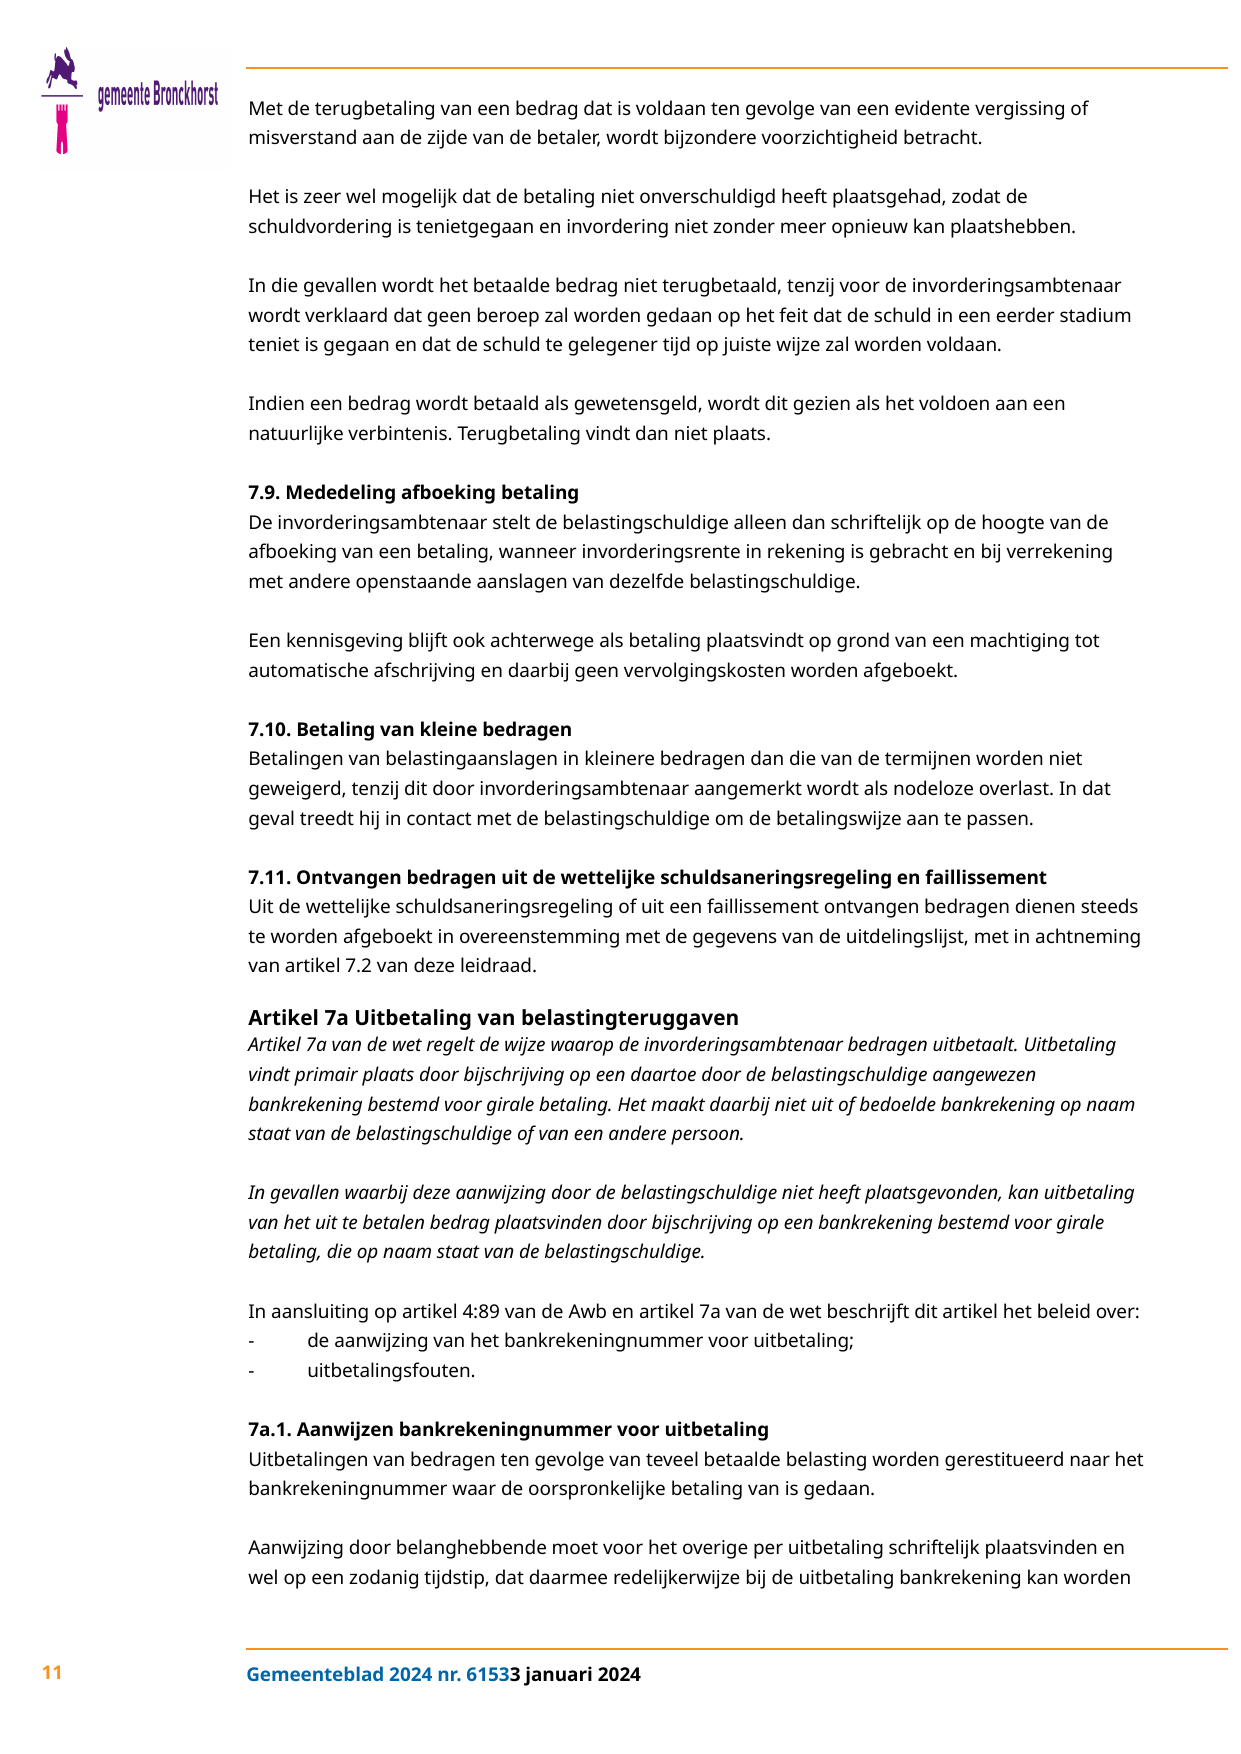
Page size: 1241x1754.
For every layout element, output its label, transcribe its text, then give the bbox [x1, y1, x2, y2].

text 7.11. Ontvangen bedragen uit de wettelijke schuldsaneringsregeling en faillissement [248, 864, 1152, 890]
text Artikel 7a van de wet regelt de wijze waarop de invorderingsambtenaar bedragen uitbetaalt. Uitbetaling vindt primair plaats door bijschrijving op een daartoe door de belastingschuldige aangewezen bankrekening bestemd voor girale betaling. Het maakt daarbij niet uit of bedoelde bankrekening op naam staat van de belastingschuldige of van een andere persoon. [248, 1032, 1152, 1146]
text In gevallen waarbij deze aanwijzing door de belastingschuldige niet heeft plaatsgevonden, kan uitbetaling van het uit te betalen bedrag plaatsvinden door bijschrijving op een bankrekening bestemd voor girale betaling, die op naam staat van de belastingschuldige. [248, 1179, 1152, 1264]
list de aanwijzing van het bankrekeningnummer voor uitbetaling; [248, 1327, 1152, 1353]
text Betalingen van belastingaanslagen in kleinere bedragen dan die van de termijnen worden niet geweigerd, tenzij dit door invorderingsambtenaar aangemerkt wordt als nodeloze overlast. In dat geval treedt hij in contact met de belastingschuldige om de betalingswijze aan te passen. [248, 746, 1152, 831]
text 7.9. Mededeling afboeking betaling [248, 479, 1152, 505]
text Indien een bedrag wordt betaald als gewetensgeld, wordt dit gezien als het voldoen aan een natuurlijke verbintenis. Terugbetaling vindt dan niet plaats. [248, 391, 1152, 446]
text 7a.1. Aanwijzen bankrekeningnummer voor uitbetaling [248, 1416, 1152, 1442]
picture [41, 47, 231, 172]
text Met de terugbetaling van een bedrag dat is voldaan ten gevolge van een evidente vergissing of misverstand aan de zijde van de betaler, wordt bijzondere voorzichtigheid betracht. [248, 95, 1152, 150]
list uitbetalingsfouten. [248, 1357, 1152, 1383]
text De invorderingsambtenaar stelt de belastingschuldige alleen dan schriftelijk op de hoogte van de afboeking van een betaling, wanneer invorderingsrente in rekening is gebracht en bij verrekening met andere openstaande aanslagen van dezelfde belastingschuldige. [248, 509, 1152, 594]
text Uitbetalingen van bedragen ten gevolge van teveel betaalde belasting worden gerestitueerd naar het bankrekeningnummer waar de oorspronkelijke betaling van is gedaan. [248, 1446, 1152, 1501]
text Aanwijzing door belanghebbende moet voor het overige per uitbetaling schriftelijk plaatsvinden en wel op een zodanig tijdstip, dat daarmee redelijkerwijze bij de uitbetaling bankrekening kan worden [248, 1534, 1152, 1590]
text Een kennisgeving blijft ook achterwege als betaling plaatsvindt op grond van een machtiging tot automatische afschrijving en daarbij geen vervolgingskosten worden afgeboekt. [248, 627, 1152, 683]
text 7.10. Betaling van kleine bedragen [248, 716, 1152, 742]
text Artikel 7a Uitbetaling van belastingteruggaven [248, 1003, 1152, 1032]
text Uit de wettelijke schuldsaneringsregeling of uit een faillissement ontvangen bedragen dienen steeds te worden afgeboekt in overeenstemming met de gegevens van de uitdelingslijst, met in achtneming van artikel 7.2 van deze leidraad. [248, 893, 1152, 978]
text In die gevallen wordt het betaalde bedrag niet terugbetaald, tenzij voor de invorderingsambtenaar wordt verklaard dat geen beroep zal worden gedaan op het feit dat de schuld in een eerder stadium teniet is gegaan en dat de schuld te gelegener tijd op juiste wijze zal worden voldaan. [248, 272, 1152, 357]
text In aansluiting op artikel 4:89 van de Awb en artikel 7a van de wet beschrijft dit artikel het beleid over: [248, 1298, 1152, 1323]
text Het is zeer wel mogelijk dat de betaling niet onverschuldigd heeft plaatsgehad, zodat de schuldvordering is tenietgegaan en invordering niet zonder meer opnieuw kan plaatshebben. [248, 183, 1152, 239]
